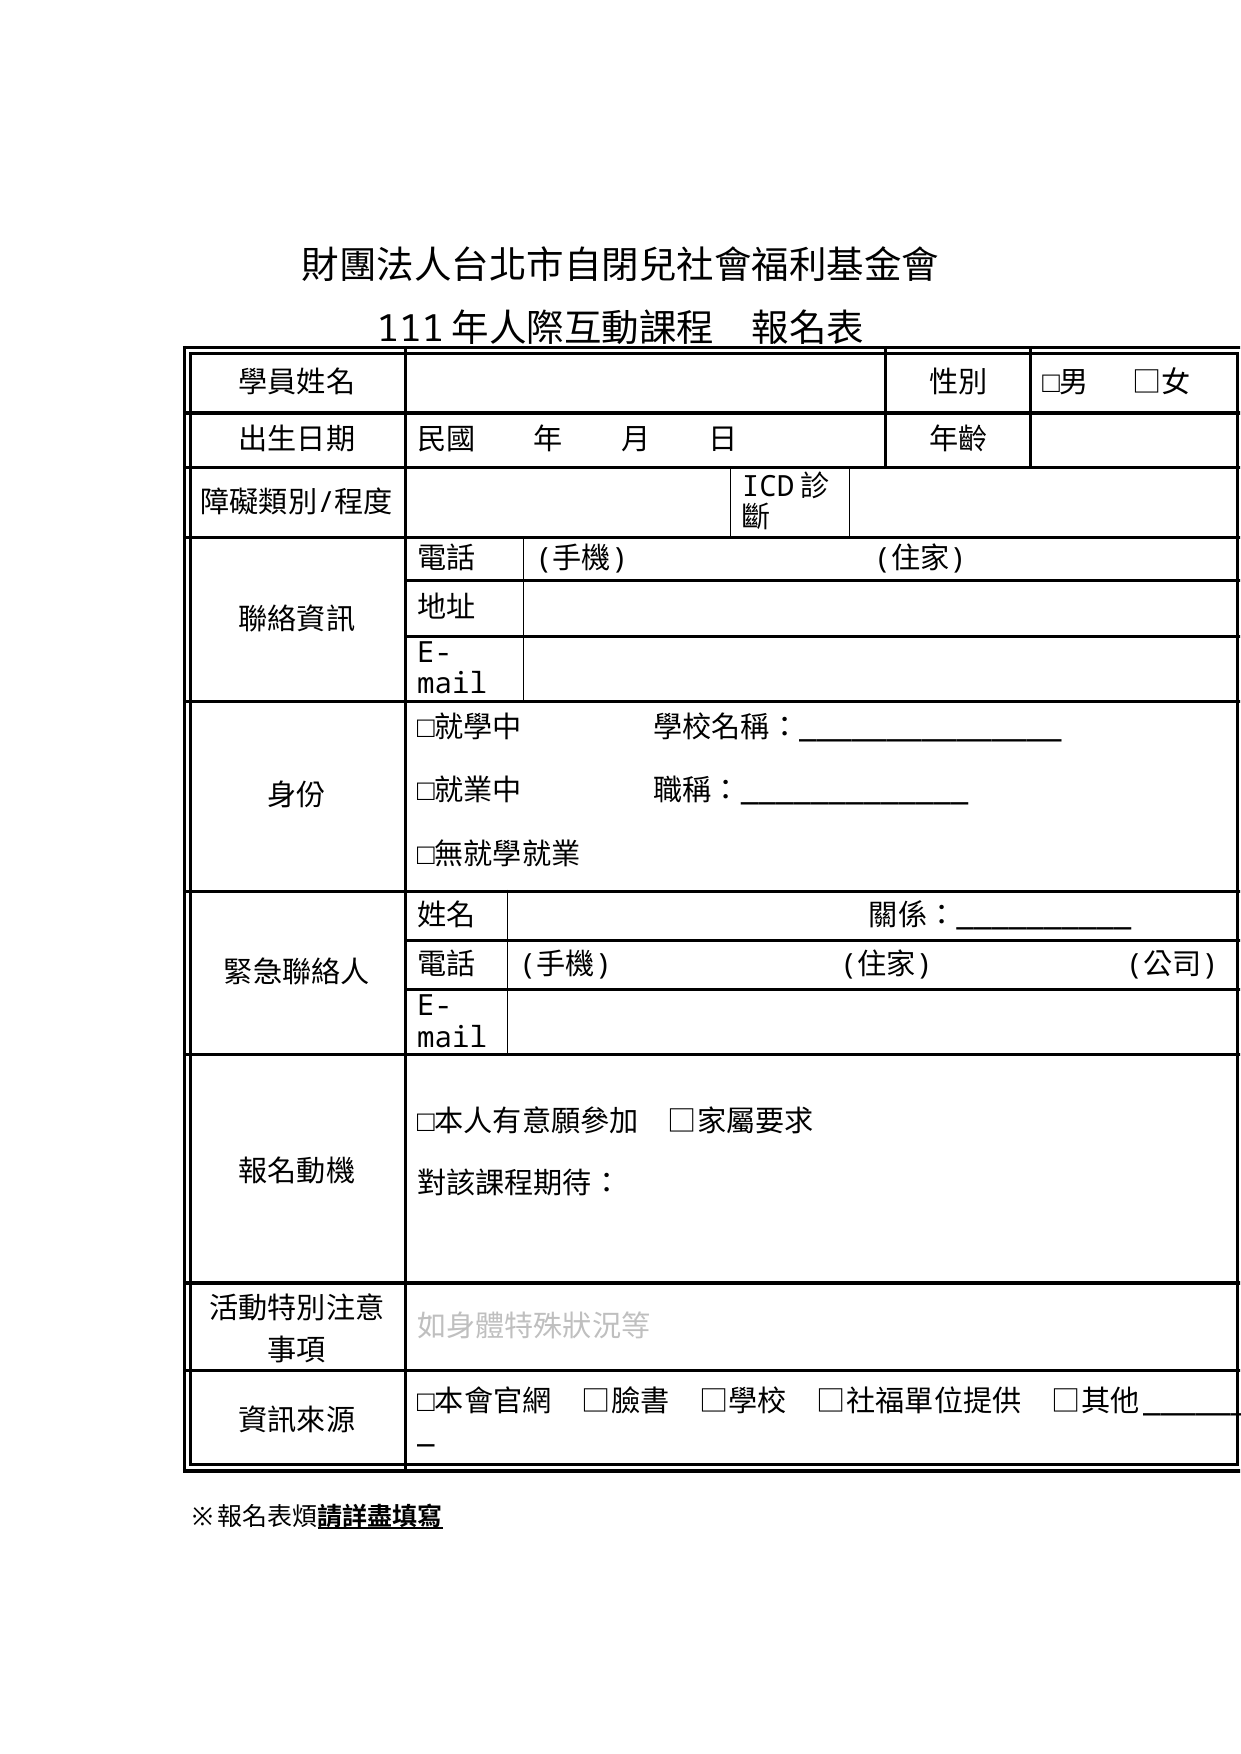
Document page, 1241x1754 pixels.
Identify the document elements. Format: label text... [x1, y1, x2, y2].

table_cell [407, 469, 730, 536]
table_cell 身份 [192, 703, 404, 889]
table_cell 地址 [407, 582, 523, 634]
table_cell □本會官網 □臉書 □學校 □社福單位提供 □其他________ [407, 1372, 1236, 1463]
table_cell 電話 [407, 539, 523, 579]
table_header □男 □女 [1032, 349, 1240, 411]
table_cell ICD診斷 [731, 469, 849, 536]
table_cell 報名動機 [192, 1056, 404, 1281]
table_header [407, 355, 884, 411]
table_cell (手機) (住家) (公司) [508, 942, 1236, 988]
text ※報名表煩請詳盡填寫 [187, 1473, 1053, 1535]
table_cell 民國 年 月 日 [407, 415, 884, 466]
table_cell 關係：__________ [508, 893, 1236, 939]
table_cell [508, 991, 1236, 1053]
table_cell 電話 [407, 942, 507, 988]
table_cell 資訊來源 [192, 1372, 404, 1463]
table_cell [524, 638, 1236, 700]
table_cell 聯絡資訊 [192, 539, 404, 700]
table_cell 緊急聯絡人 [192, 893, 404, 1053]
table_cell 年齡 [887, 415, 1029, 466]
table_cell E-mail [407, 638, 523, 700]
table_cell (手機) (住家) [524, 539, 1236, 579]
table_cell 出生日期 [192, 415, 404, 466]
table_cell E-mail [407, 991, 507, 1053]
table_cell [524, 582, 1236, 634]
table_header 性別 [887, 355, 1029, 411]
text 111年人際互動課程 報名表 [187, 283, 1053, 346]
table_cell □本人有意願參加 □家屬要求 對該課程期待： [407, 1056, 1236, 1281]
table_cell 障礙類別/程度 [192, 469, 404, 536]
table_cell 活動特別注意事項 [192, 1285, 404, 1369]
table_cell 如身體特殊狀況等 [407, 1285, 1236, 1369]
table_header 學員姓名 [188, 349, 404, 411]
table_cell □就學中 學校名稱：_______________ □就業中 職稱：_____________ □無就學就業 [407, 703, 1236, 889]
table_cell 姓名 [407, 893, 507, 939]
table_cell [1032, 415, 1236, 466]
text 財團法人台北市自閉兒社會福利基金會 [187, 221, 1053, 283]
table_cell [850, 469, 1236, 536]
